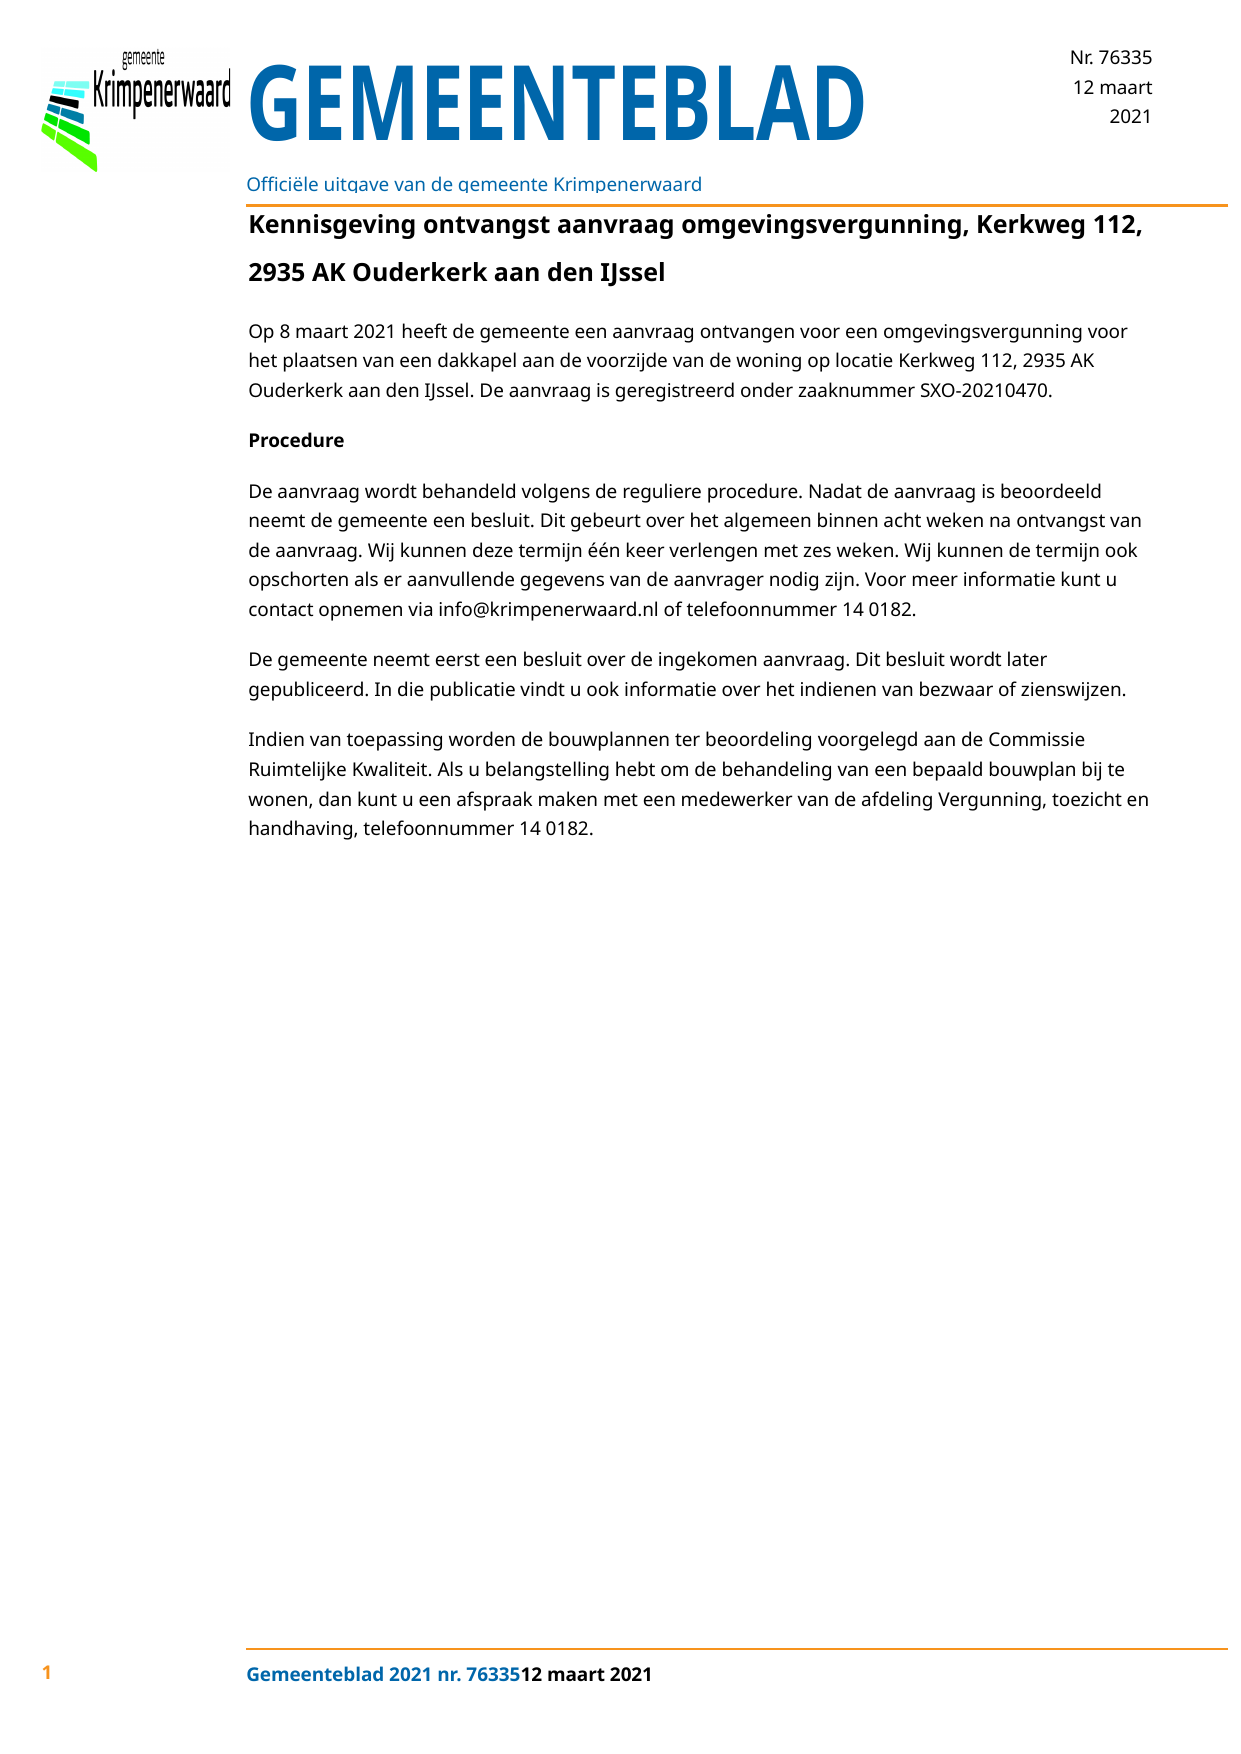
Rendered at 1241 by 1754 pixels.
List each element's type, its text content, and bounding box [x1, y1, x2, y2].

picture [41, 47, 231, 172]
text De gemeente neemt eerst een besluit over de ingekomen aanvraag. Dit besluit wordt later gepubliceerd. In die publicatie vindt u ook informatie over het indienen van bezwaar of zienswijzen. [248, 647, 1152, 702]
text De aanvraag wordt behandeld volgens de reguliere procedure. Nadat de aanvraag is beoordeeld neemt de gemeente een besluit. Dit gebeurt over het algemeen binnen acht weken na ontvangst van de aanvraag. Wij kunnen deze termijn één keer verlengen met zes weken. Wij kunnen de termijn ook opschorten als er aanvullende gegevens van de aanvrager nodig zijn. Voor meer informatie kunt u contact opnemen via info@krimpenerwaard.nl of telefoonnummer 14 0182. [248, 478, 1152, 622]
text Kennisgeving ontvangst aanvraag omgevingsvergunning, Kerkweg 112, 2935 AK Ouderkerk aan den IJssel [248, 207, 1152, 288]
text Procedure [248, 427, 1152, 453]
text Op 8 maart 2021 heeft de gemeente een aanvraag ontvangen voor een omgevingsvergunning voor het plaatsen van een dakkapel aan de voorzijde van de woning op locatie Kerkweg 112, 2935 AK Ouderkerk aan den IJssel. De aanvraag is geregistreerd onder zaaknummer SXO-20210470. [248, 318, 1152, 403]
text Indien van toepassing worden de bouwplannen ter beoordeling voorgelegd aan de Commissie Ruimtelijke Kwaliteit. Als u belangstelling hebt om de behandeling van een bepaald bouwplan bij te wonen, dan kunt u een afspraak maken met een medewerker van de afdeling Vergunning, toezicht en handhaving, telefoonnummer 14 0182. [248, 727, 1152, 841]
